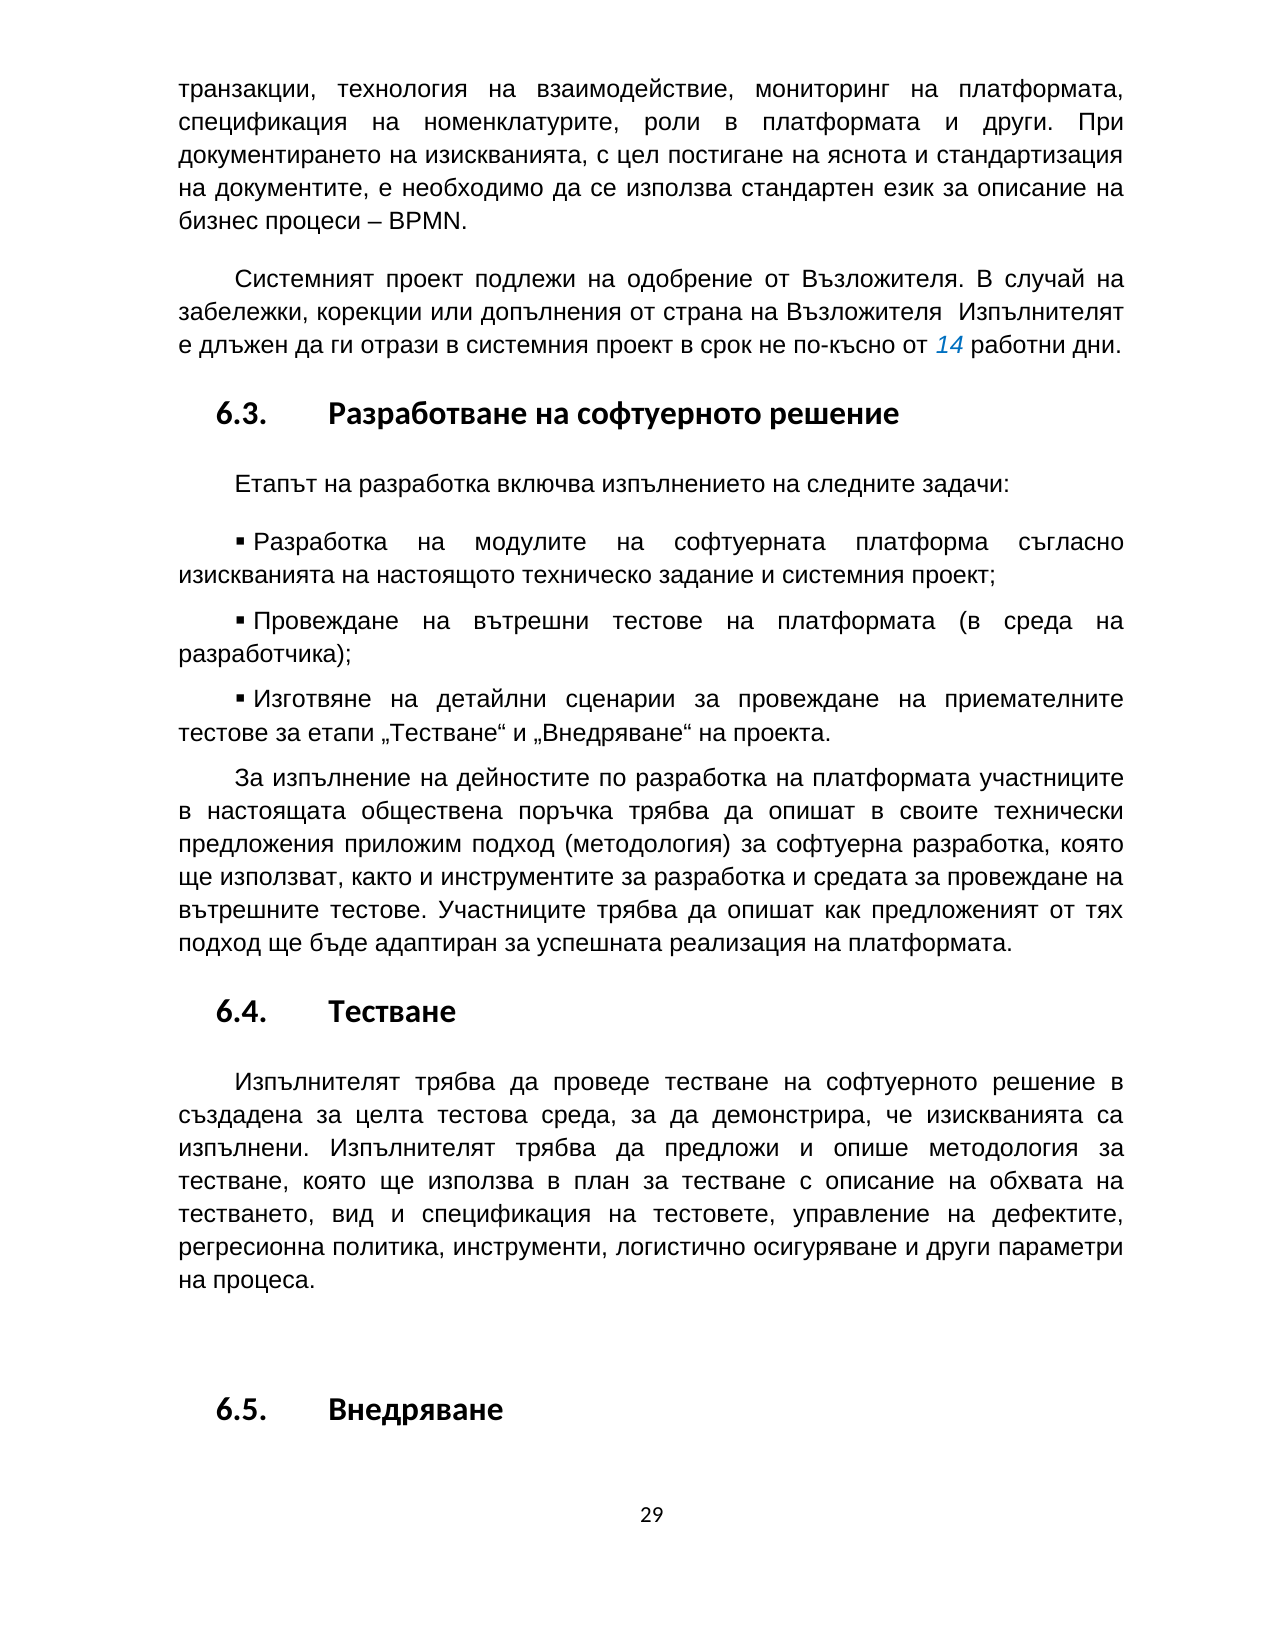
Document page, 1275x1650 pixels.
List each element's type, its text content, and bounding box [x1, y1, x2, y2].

list Провеждане на вътрешни тестове на платформата (в среда на разработчика); [178, 606, 1125, 668]
text Етапът на разработка включва изпълнението на следните задачи: [178, 469, 1125, 498]
text транзакции, технология на взаимодействие, мониторинг на платформата, спецификация на номенклатурите, роли в платформата и други. При документирането на изискванията, с цел постигане на яснота и стандартизация на документите, е необходимо да се използва стандартен език за описание на бизнес процеси – BPMN. [178, 74, 1125, 234]
list Разработка на модулите на софтуерната платформа съгласно изискванията на настоящото техническо задание и системния проект; [178, 527, 1125, 589]
list Изготвяне на детайлни сценарии за провеждане на приемателните тестове за етапи „Тестване“ и „Внедряване“ на проекта. [178, 684, 1125, 746]
subtitle Тестване [216, 990, 1125, 1031]
text Системният проект подлежи на одобрение от Възложителя. В случай на забележки, корекции или допълнения от страна на Възложителя Изпълнителят е длъжен да ги отрази в системния проект в срок не по-късно от 14 работни дни. [178, 264, 1125, 359]
subtitle Разработване на софтуерното решение [216, 392, 1125, 433]
subtitle Внедряване [216, 1388, 1125, 1429]
text За изпълнение на дейностите по разработка на платформата участниците в настоящата обществена поръчка трябва да опишат в своите технически предложения приложим подход (методология) за софтуерна разработка, която ще използват, както и инструментите за разработка и средата за провеждане на вътрешните тестове. Участниците трябва да опишат как предложеният от тях подход ще бъде адаптиран за успешната реализация на платформата. [178, 763, 1125, 957]
text Изпълнителят трябва да проведе тестване на софтуерното решение в създадена за целта тестова среда, за да демонстрира, че изискванията са изпълнени. Изпълнителят трябва да предложи и опише методология за тестване, която ще използва в план за тестване с описание на обхвата на тестването, вид и спецификация на тестовете, управление на дефектите, регресионна политика, инструменти, логистично осигуряване и други параметри на процеса. [178, 1067, 1125, 1294]
